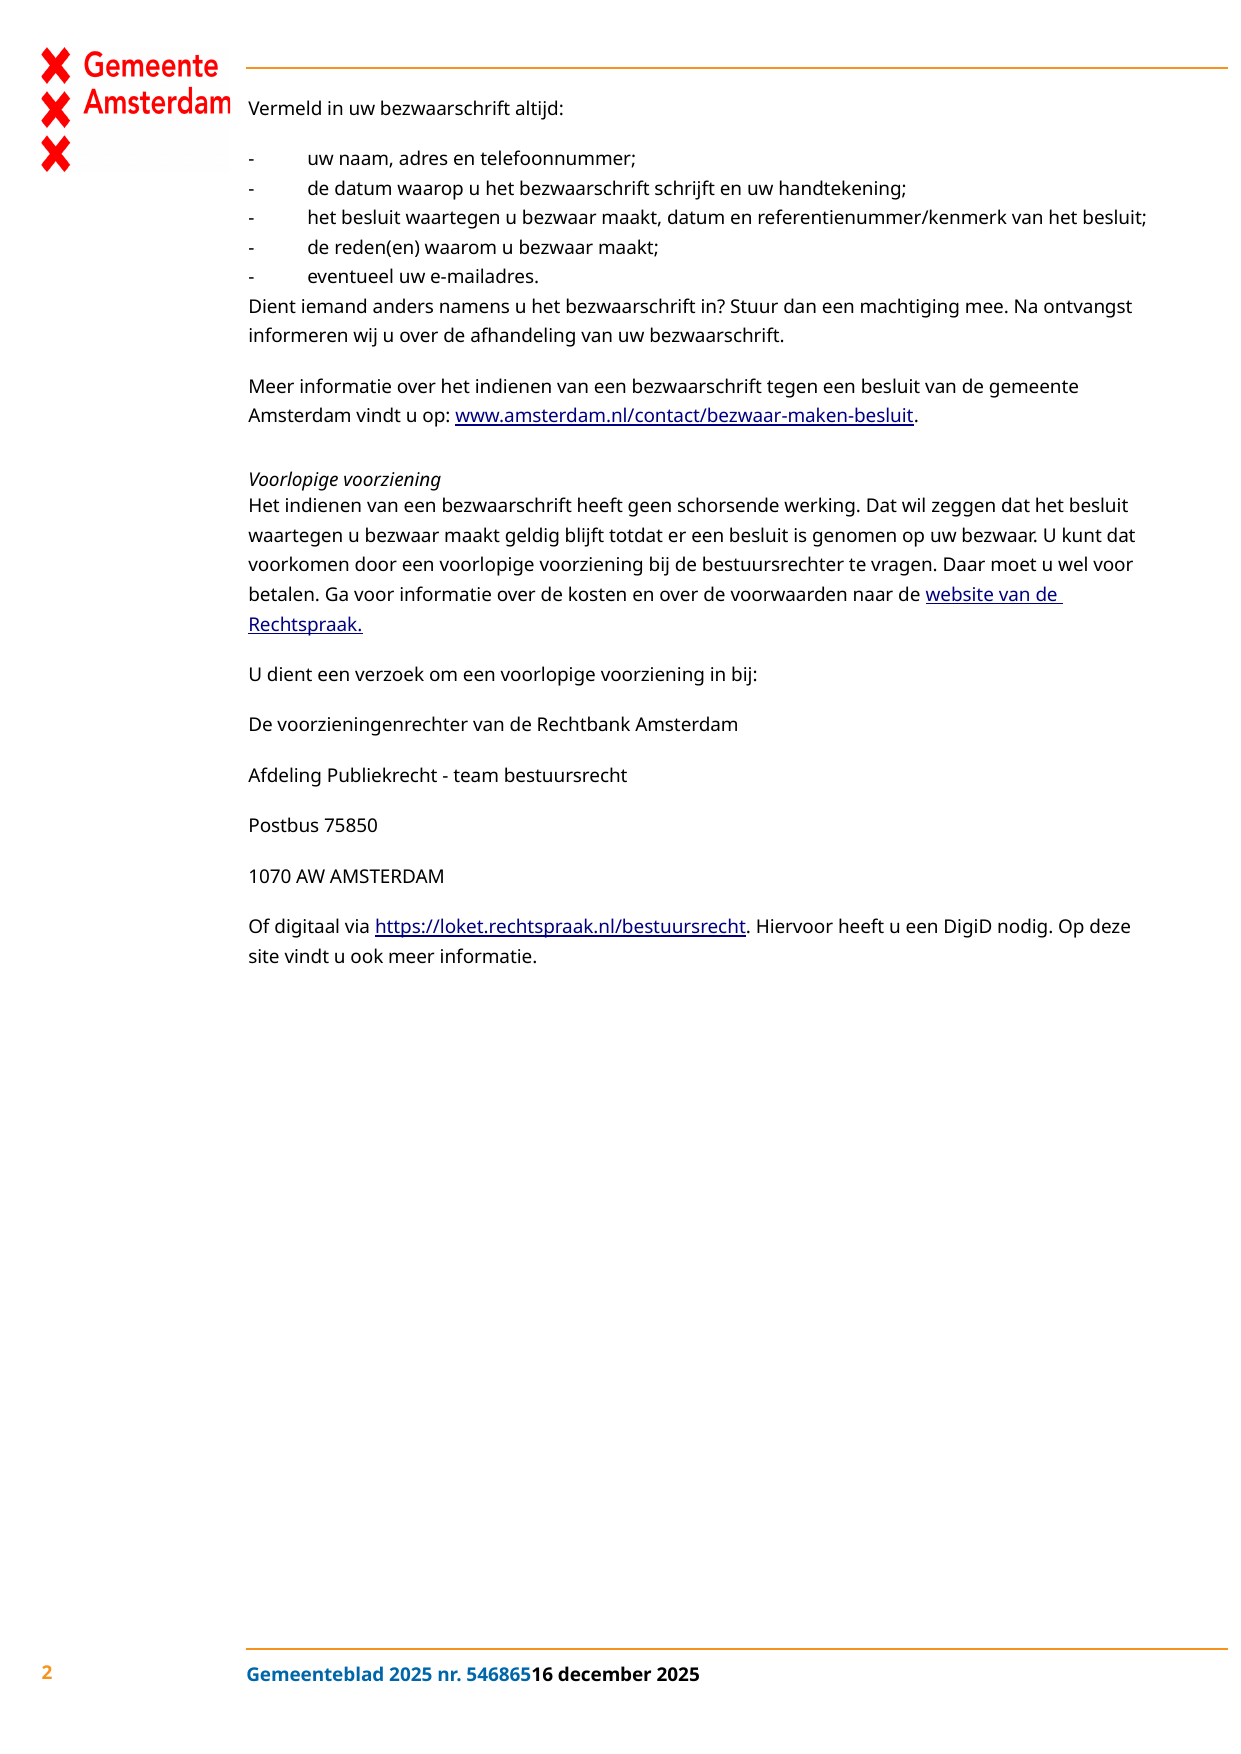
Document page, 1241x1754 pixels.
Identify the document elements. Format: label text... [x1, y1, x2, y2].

text 1070 AW AMSTERDAM [248, 863, 1152, 888]
list het besluit waartegen u bezwaar maakt, datum en referentienummer/kenmerk van het besluit; [248, 204, 1152, 230]
text Postbus 75850 [248, 812, 1152, 838]
list de datum waarop u het bezwaarschrift schrijft en uw handtekening; [248, 175, 1152, 201]
text Afdeling Publiekrecht - team bestuursrecht [248, 762, 1152, 788]
text Het indienen van een bezwaarschrift heeft geen schorsende werking. Dat wil zeggen dat het besluit waartegen u bezwaar maakt geldig blijft totdat er een besluit is genomen op uw bezwaar. U kunt dat voorkomen door een voorlopige voorziening bij de bestuursrechter te vragen. Daar moet u wel voor betalen. Ga voor informatie over de kosten en over de voorwaarden naar de website van de Rechtspraak. [248, 492, 1152, 636]
picture [41, 47, 231, 172]
list de reden(en) waarom u bezwaar maakt; [248, 234, 1152, 260]
text U dient een verzoek om een voorlopige voorziening in bij: [248, 661, 1152, 687]
text Voorlopige voorziening [248, 467, 1152, 492]
text Dient iemand anders namens u het bezwaarschrift in? Stuur dan een machtiging mee. Na ontvangst informeren wij u over de afhandeling van uw bezwaarschrift. [248, 293, 1152, 348]
text Of digitaal via https://loket.rechtspraak.nl/bestuursrecht. Hiervoor heeft u een DigiD nodig. Op deze site vindt u ook meer informatie. [248, 913, 1152, 968]
text Vermeld in uw bezwaarschrift altijd: [248, 95, 1152, 121]
list uw naam, adres en telefoonnummer; [248, 145, 1152, 171]
list eventueel uw e-mailadres. [248, 263, 1152, 289]
text De voorzieningenrechter van de Rechtbank Amsterdam [248, 712, 1152, 737]
text Meer informatie over het indienen van een bezwaarschrift tegen een besluit van de gemeente Amsterdam vindt u op: www.amsterdam.nl/contact/bezwaar-maken-besluit. [248, 373, 1152, 428]
